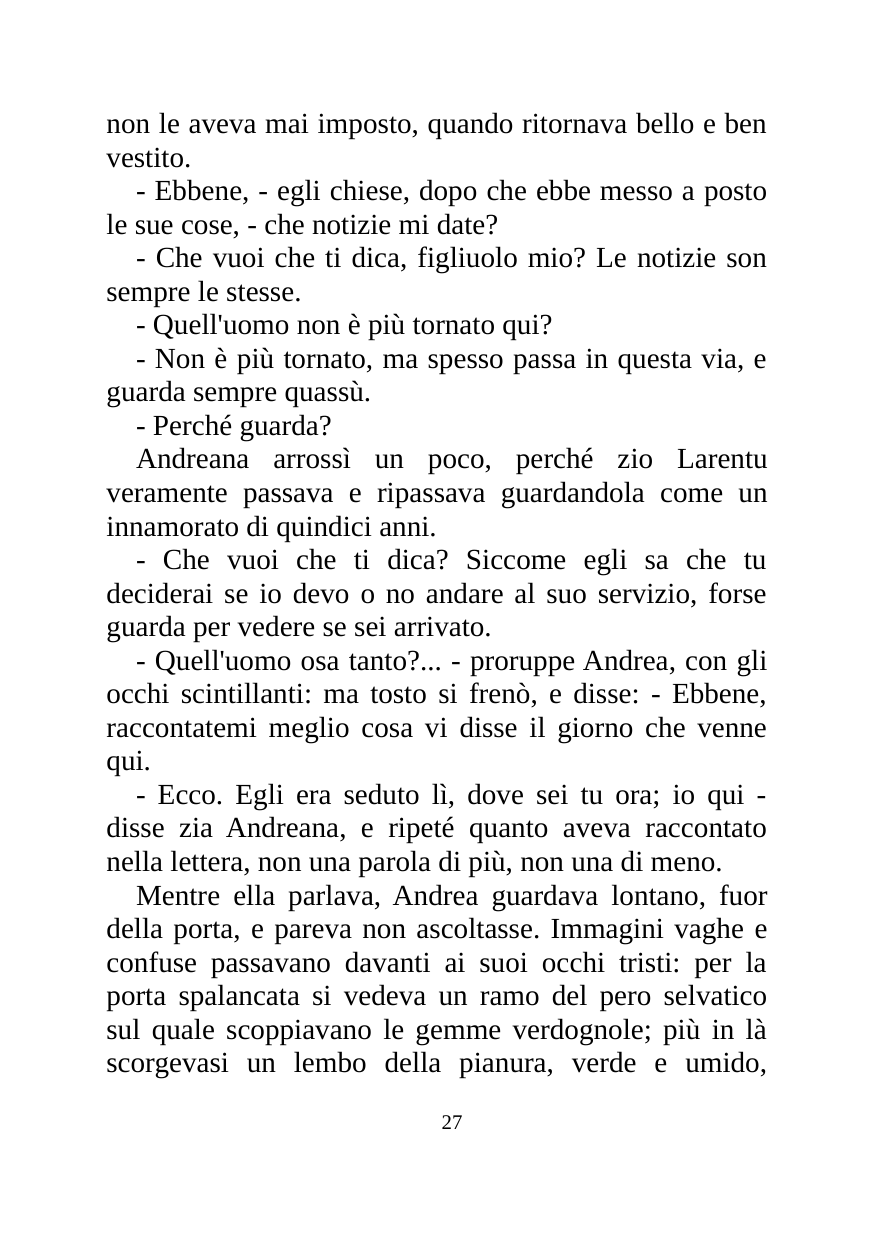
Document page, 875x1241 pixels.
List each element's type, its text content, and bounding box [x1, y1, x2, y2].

text - Che vuoi che ti dica, figliuolo mio? Le notizie son sempre le stesse. [106, 240, 768, 307]
text non le aveva mai imposto, quando ritornava bello e ben vestito. [106, 106, 768, 173]
text Andreana arrossì un poco, perché zio Larentu veramente passava e ripassava guardandola come un innamorato di quindici anni. [106, 442, 768, 542]
text - Quell'uomo non è più tornato qui? [106, 307, 768, 341]
text Mentre ella parlava, Andrea guardava lontano, fuor della porta, e pareva non ascoltasse. Immagini vaghe e confuse passavano davanti ai suoi occhi tristi: per la porta spalancata si vedeva un ramo del pero selvatico sul quale scoppiavano le gemme verdognole; più in là scorgevasi un lembo della pianura, verde e umido, [106, 878, 768, 1079]
text - Ecco. Egli era seduto lì, dove sei tu ora; io qui - disse zia Andreana, e ripeté quanto aveva raccontato nella lettera, non una parola di più, non una di meno. [106, 777, 768, 878]
text - Quell'uomo osa tanto?... - proruppe Andrea, con gli occhi scintillanti: ma tosto si frenò, e disse: - Ebbene, raccontatemi meglio cosa vi disse il giorno che venne qui. [106, 643, 768, 777]
text - Ebbene, - egli chiese, dopo che ebbe messo a posto le sue cose, - che notizie mi date? [106, 173, 768, 240]
text - Perché guarda? [106, 408, 768, 442]
text - Non è più tornato, ma spesso passa in questa via, e guarda sempre quassù. [106, 341, 768, 408]
text - Che vuoi che ti dica? Siccome egli sa che tu deciderai se io devo o no andare al suo servizio, forse guarda per vedere se sei arrivato. [106, 542, 768, 643]
